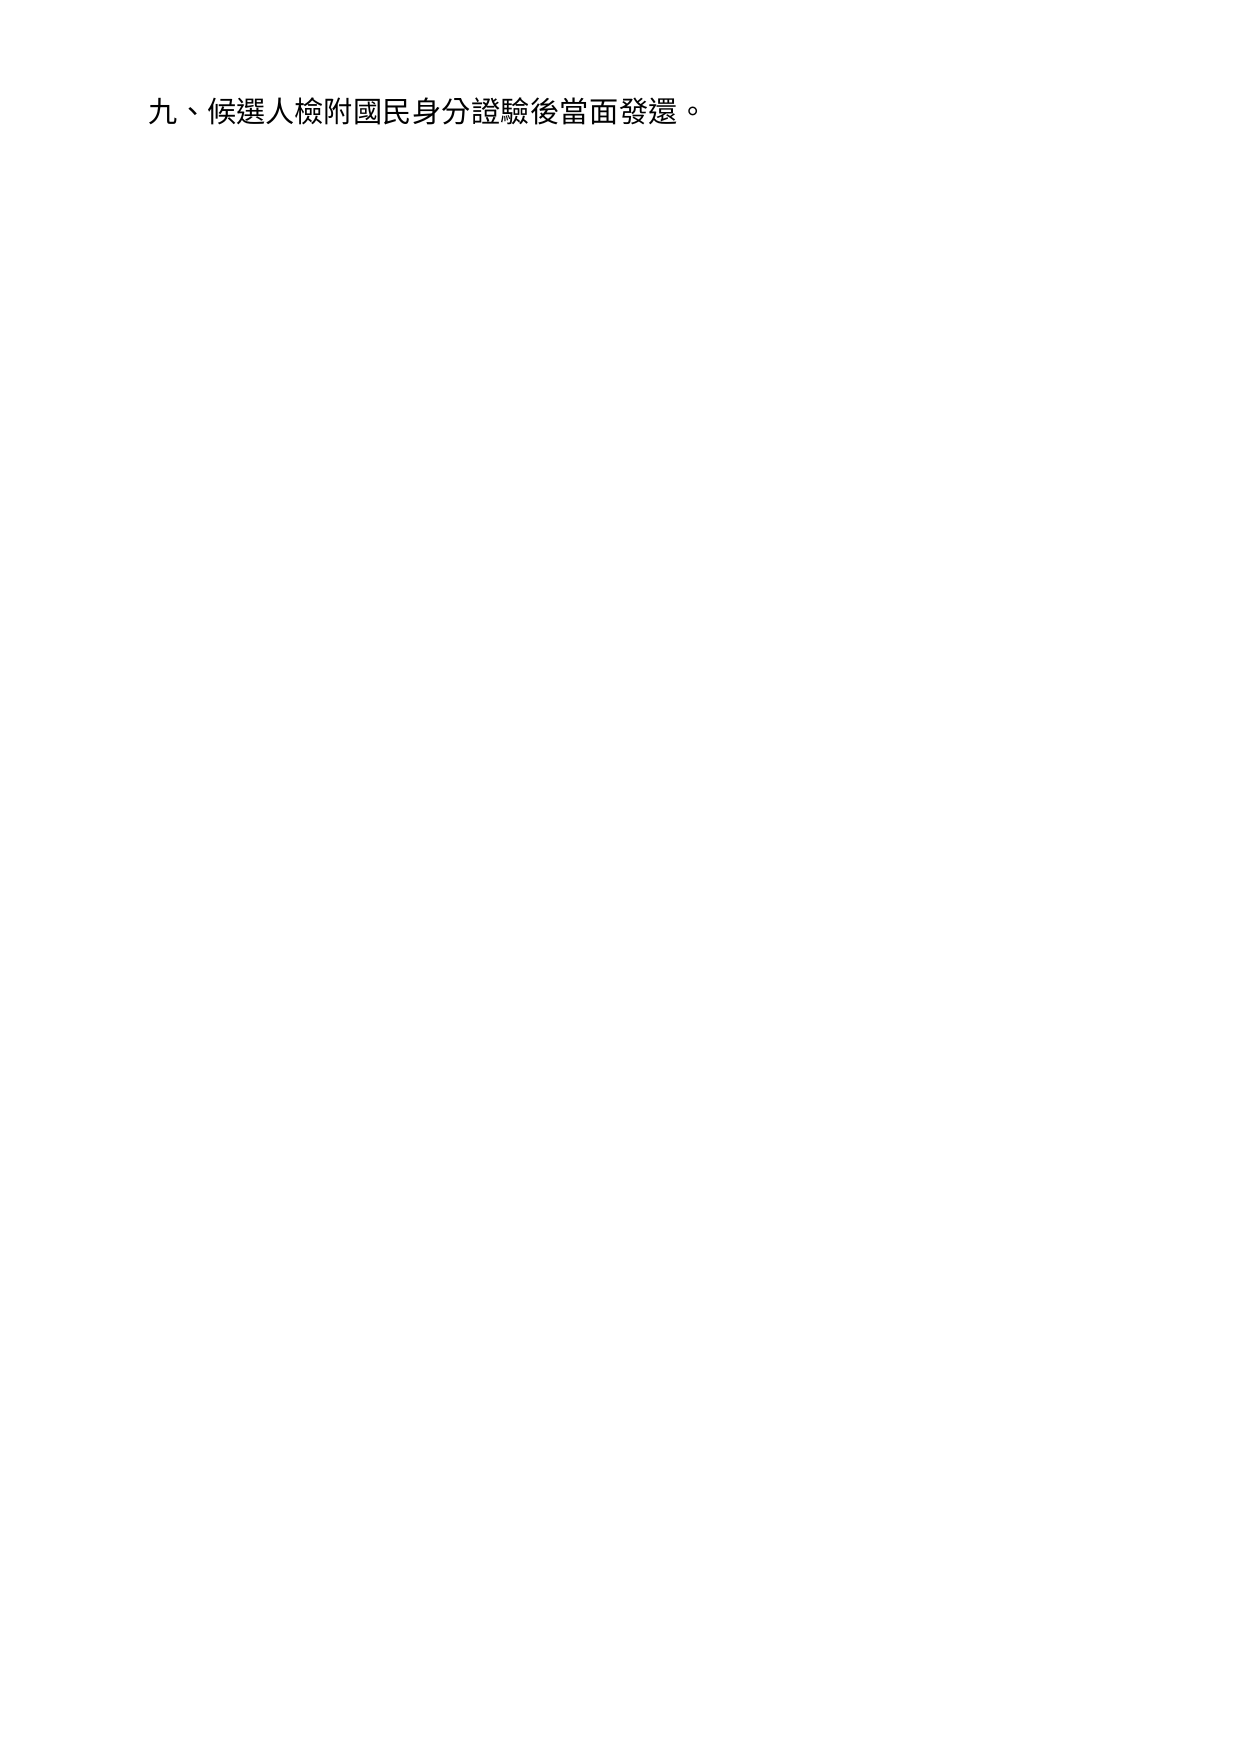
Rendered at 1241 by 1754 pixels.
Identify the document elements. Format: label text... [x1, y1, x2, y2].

text 九、候選人檢附國民身分證驗後當面發還。 [149, 89, 1122, 130]
